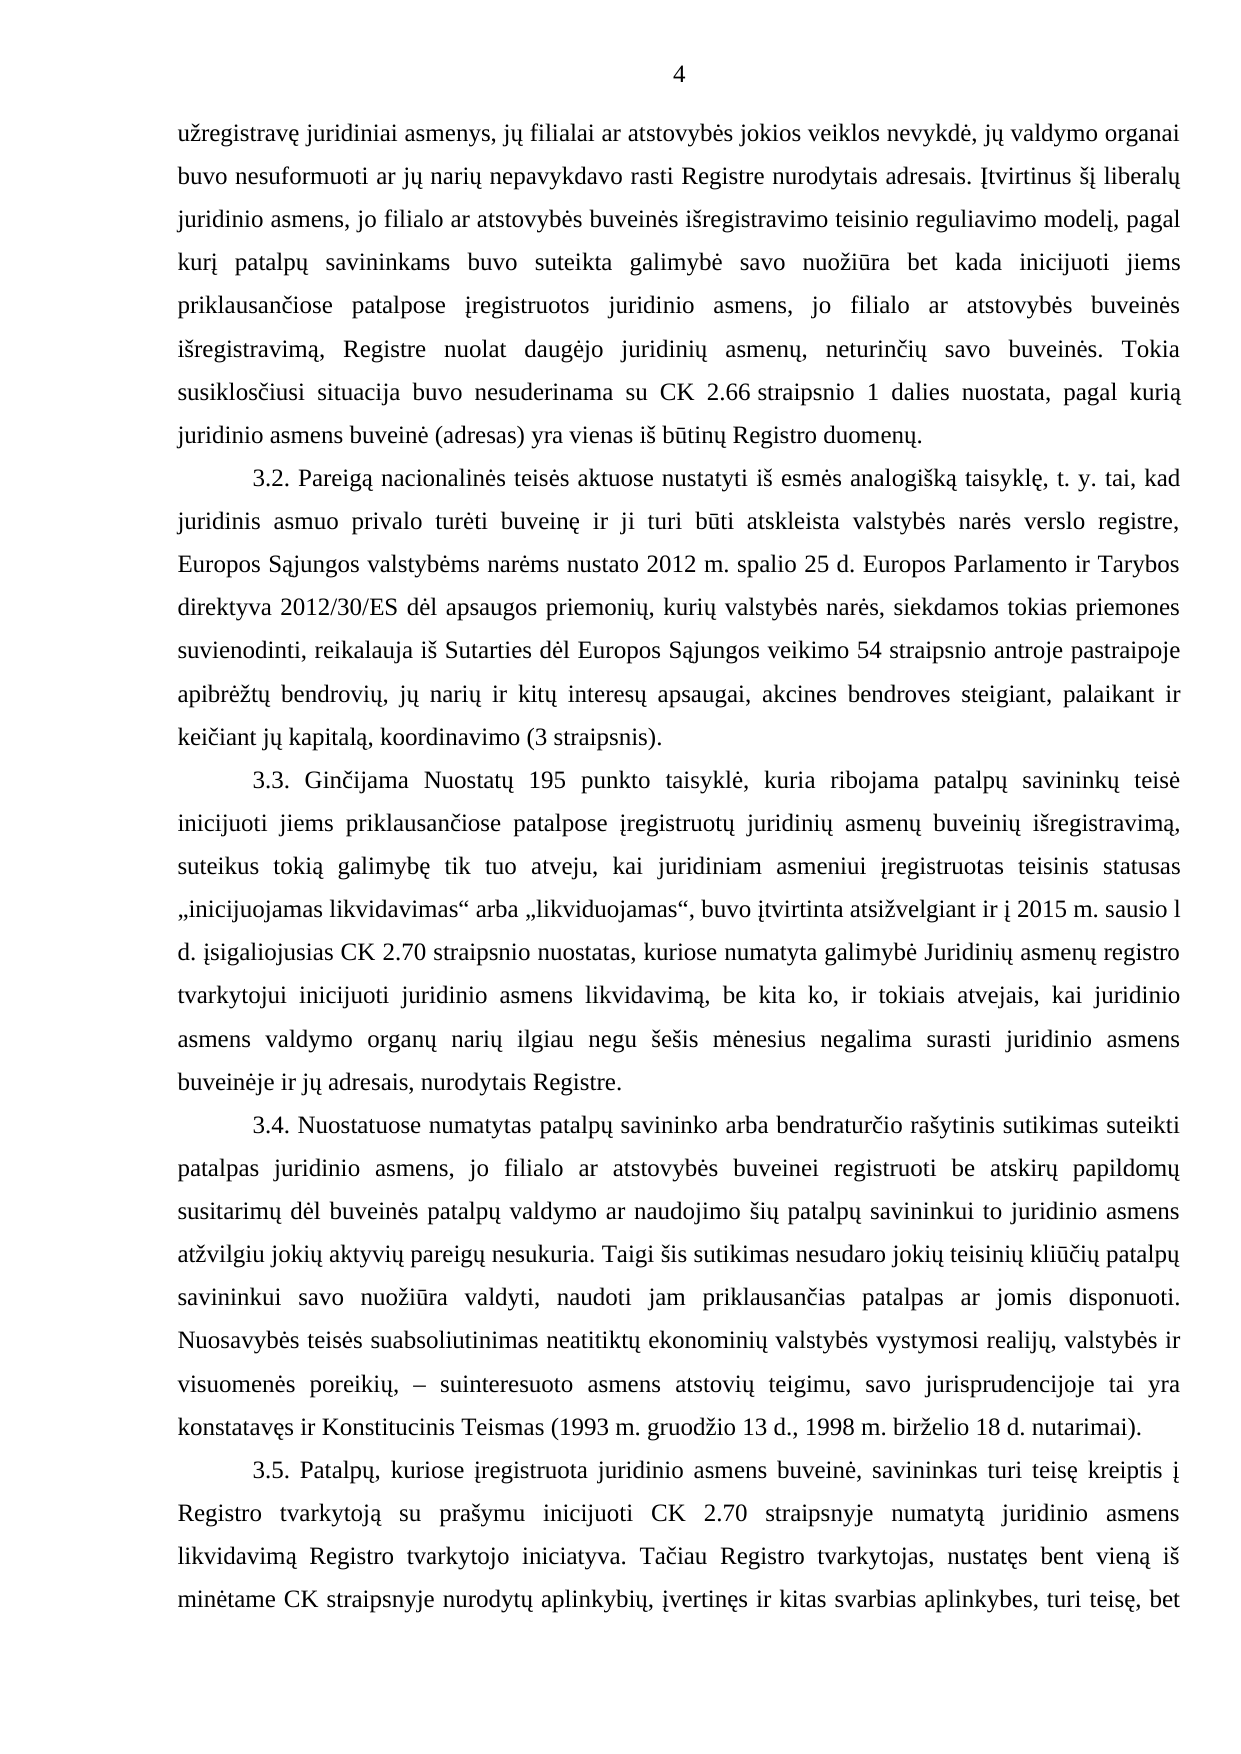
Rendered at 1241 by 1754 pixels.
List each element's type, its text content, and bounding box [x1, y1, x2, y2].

text užregistravę juridiniai asmenys, jų filialai ar atstovybės jokios veiklos nevykdė, jų valdymo organai buvo nesuformuoti ar jų narių nepavykdavo rasti Registre nurodytais adresais. Įtvirtinus šį liberalų juridinio asmens, jo filialo ar atstovybės buveinės išregistravimo teisinio reguliavimo modelį, pagal kurį patalpų savininkams buvo suteikta galimybė savo nuožiūra bet kada inicijuoti jiems priklausančiose patalpose įregistruotos juridinio asmens, jo filialo ar atstovybės buveinės išregistravimą, Registre nuolat daugėjo juridinių asmenų, neturinčių savo buveinės. Tokia susiklosčiusi situacija buvo nesuderinama su CK 2.66 straipsnio 1 dalies nuostata, pagal kurią juridinio asmens buveinė (adresas) yra vienas iš būtinų Registro duomenų. [177, 118, 1181, 449]
text 3.5. Patalpų, kuriose įregistruota juridinio asmens buveinė, savininkas turi teisę kreiptis į Registro tvarkytoją su prašymu inicijuoti CK 2.70 straipsnyje numatytą juridinio asmens likvidavimą Registro tvarkytojo iniciatyva. Tačiau Registro tvarkytojas, nustatęs bent vieną iš minėtame CK straipsnyje nurodytų aplinkybių, įvertinęs ir kitas svarbias aplinkybes, turi teisę, bet [177, 1455, 1181, 1613]
text 3.4. Nuostatuose numatytas patalpų savininko arba bendraturčio rašytinis sutikimas suteikti patalpas juridinio asmens, jo filialo ar atstovybės buveinei registruoti be atskirų papildomų susitarimų dėl buveinės patalpų valdymo ar naudojimo šių patalpų savininkui to juridinio asmens atžvilgiu jokių aktyvių pareigų nesukuria. Taigi šis sutikimas nesudaro jokių teisinių kliūčių patalpų savininkui savo nuožiūra valdyti, naudoti jam priklausančias patalpas ar jomis disponuoti. Nuosavybės teisės suabsoliutinimas neatitiktų ekonominių valstybės vystymosi realijų, valstybės ir visuomenės poreikių, – suinteresuoto asmens atstovių teigimu, savo jurisprudencijoje tai yra konstatavęs ir Konstitucinis Teismas (1993 m. gruodžio 13 d., 1998 m. birželio 18 d. nutarimai). [177, 1110, 1181, 1441]
text 3.3. Ginčijama Nuostatų 195 punkto taisyklė, kuria ribojama patalpų savininkų teisė inicijuoti jiems priklausančiose patalpose įregistruotų juridinių asmenų buveinių išregistravimą, suteikus tokią galimybę tik tuo atveju, kai juridiniam asmeniui įregistruotas teisinis statusas „inicijuojamas likvidavimas“ arba „likviduojamas“, buvo įtvirtinta atsižvelgiant ir į 2015 m. sausio l d. įsigaliojusias CK 2.70 straipsnio nuostatas, kuriose numatyta galimybė Juridinių asmenų registro tvarkytojui inicijuoti juridinio asmens likvidavimą, be kita ko, ir tokiais atvejais, kai juridinio asmens valdymo organų narių ilgiau negu šešis mėnesius negalima surasti juridinio asmens buveinėje ir jų adresais, nurodytais Registre. [177, 765, 1181, 1096]
text 3.2. Pareigą nacionalinės teisės aktuose nustatyti iš esmės analogišką taisyklę, t. y. tai, kad juridinis asmuo privalo turėti buveinę ir ji turi būti atskleista valstybės narės verslo registre, Europos Sąjungos valstybėms narėms nustato 2012 m. spalio 25 d. Europos Parlamento ir Tarybos direktyva 2012/30/ES dėl apsaugos priemonių, kurių valstybės narės, siekdamos tokias priemones suvienodinti, reikalauja iš Sutarties dėl Europos Sąjungos veikimo 54 straipsnio antroje pastraipoje apibrėžtų bendrovių, jų narių ir kitų interesų apsaugai, akcines bendroves steigiant, palaikant ir keičiant jų kapitalą, koordinavimo (3 straipsnis). [177, 463, 1181, 751]
